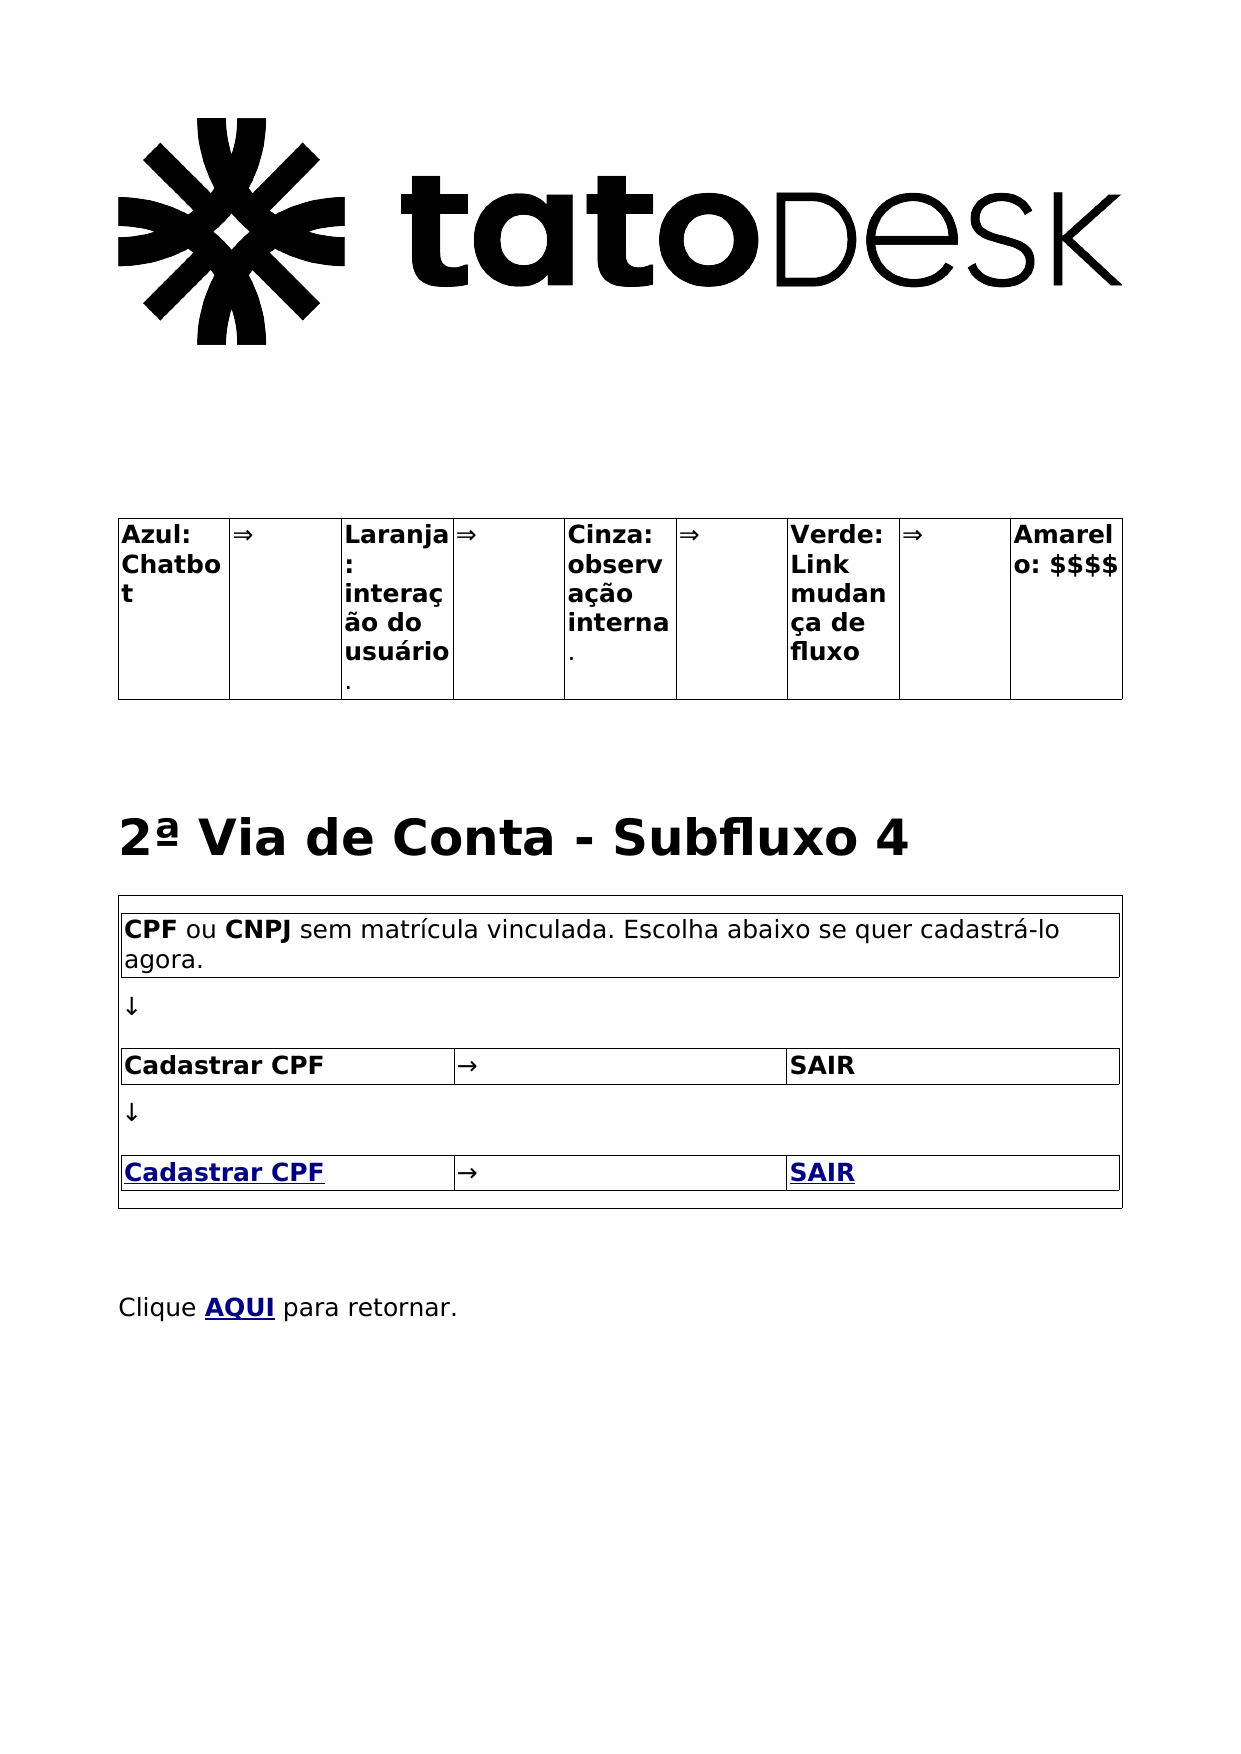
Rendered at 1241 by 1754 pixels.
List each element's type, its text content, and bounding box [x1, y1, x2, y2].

table_header Laranja: interação do usuário. [342, 519, 453, 699]
table_header → [455, 1049, 786, 1083]
subtitle 2ª Via de Conta - Subfluxo 4 [118, 809, 1122, 868]
picture [118, 118, 1123, 345]
table_header Amarelo: $$$$ [1011, 519, 1122, 699]
table_header Azul: Chatbot [119, 519, 229, 699]
table_header SAIR [787, 1156, 1119, 1190]
table_header ⇒ [900, 519, 1010, 699]
table_header ⇒ [677, 519, 787, 699]
table_header → [455, 1156, 786, 1190]
table_header Cadastrar CPF [122, 1156, 454, 1190]
table_header SAIR [787, 1049, 1119, 1083]
text Clique AQUI para retornar. [118, 1293, 1122, 1352]
table_header Cinza: observação interna. [565, 519, 676, 699]
table_header ↓ ↓ [119, 896, 1122, 1208]
table_header Verde: Link mudança de fluxo [788, 519, 899, 699]
table_header ⇒ [454, 519, 564, 699]
table_header CPF ou CNPJ sem matrícula vinculada. Escolha abaixo se quer cadastrá-lo agora. [122, 914, 1119, 977]
table_header Cadastrar CPF [122, 1049, 454, 1083]
table_header ⇒ [230, 519, 341, 699]
